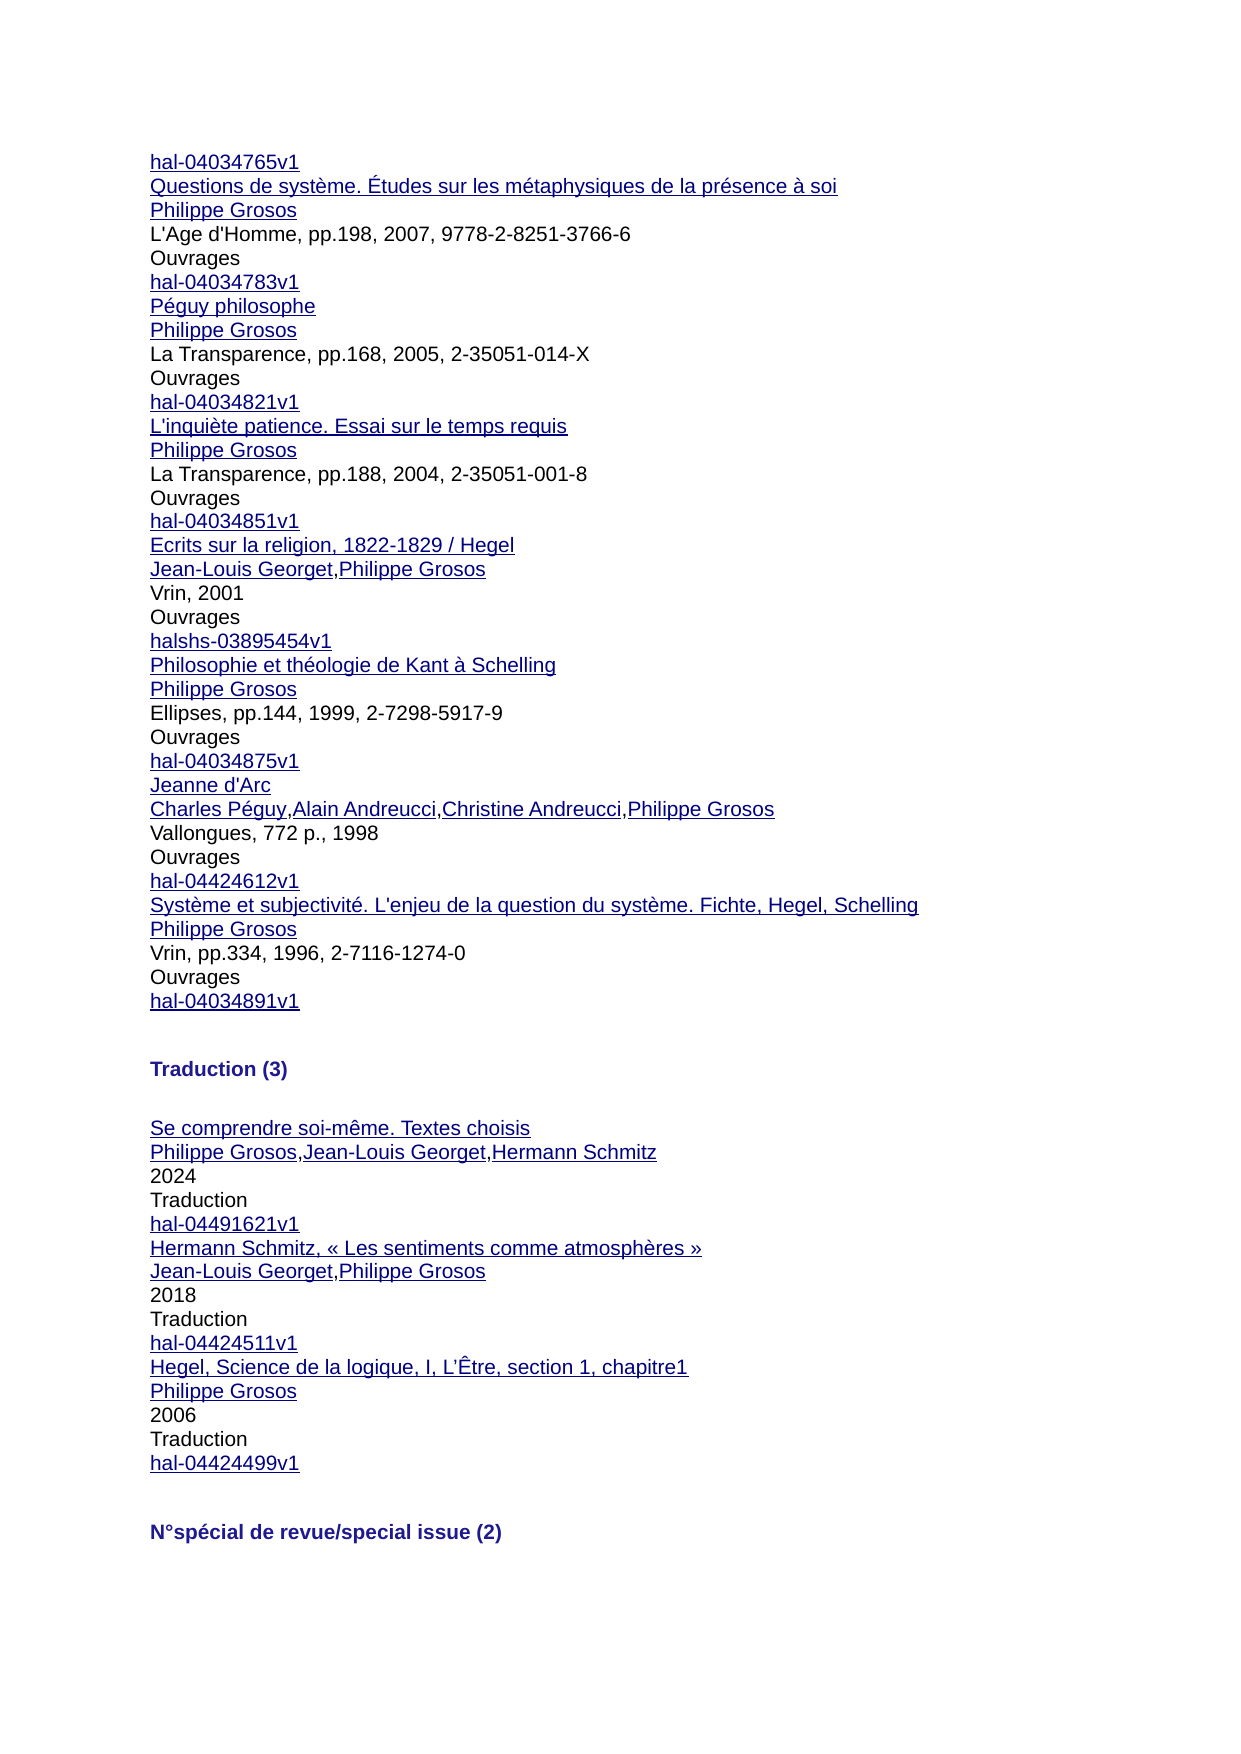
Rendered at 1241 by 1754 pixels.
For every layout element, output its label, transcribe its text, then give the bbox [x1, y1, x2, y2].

table_header Se comprendre soi-même. Textes choisis Philippe Grosos,Jean-Louis Georget,Hermann Schmitz 2024 Traduction hal-04491621v1 [150, 1116, 1090, 1235]
table_cell Hegel, Science de la logique, I, L’Être, section 1, chapitre1 Philippe Grosos 2006 Traduction hal-04424499v1 [150, 1355, 1090, 1475]
table_cell L'inquiète patience. Essai sur le temps requis Philippe Grosos La Transparence, pp.188, 2004, 2-35051-001-8 Ouvrages hal-04034851v1 [150, 414, 1090, 533]
table_cell Questions de système. Études sur les métaphysiques de la présence à soi Philippe Grosos L'Age d'Homme, pp.198, 2007, 9778-2-8251-3766-6 Ouvrages hal-04034783v1 [150, 174, 1090, 294]
table_cell Hermann Schmitz, « Les sentiments comme atmosphères » Jean-Louis Georget,Philippe Grosos 2018 Traduction hal-04424511v1 [150, 1235, 1090, 1355]
table_cell hal-04034765v1 [150, 150, 1090, 174]
table_cell Jeanne d'Arc Charles Péguy,Alain Andreucci,Christine Andreucci,Philippe Grosos Vallongues, 772 p., 1998 Ouvrages hal-04424612v1 [150, 773, 1090, 893]
table_cell Ecrits sur la religion, 1822-1829 / Hegel Jean-Louis Georget,Philippe Grosos Vrin, 2001 Ouvrages halshs-03895454v1 [150, 533, 1090, 653]
table_cell Système et subjectivité. L'enjeu de la question du système. Fichte, Hegel, Schelling Philippe Grosos Vrin, pp.334, 1996, 2-7116-1274-0 Ouvrages hal-04034891v1 [150, 893, 1090, 1012]
subtitle N°spécial de revue/special issue (2) [150, 1520, 1090, 1544]
table_cell Philosophie et théologie de Kant à Schelling Philippe Grosos Ellipses, pp.144, 1999, 2-7298-5917-9 Ouvrages hal-04034875v1 [150, 653, 1090, 773]
subtitle Traduction (3) [150, 1057, 1090, 1081]
table_cell Péguy philosophe Philippe Grosos La Transparence, pp.168, 2005, 2-35051-014-X Ouvrages hal-04034821v1 [150, 294, 1090, 413]
